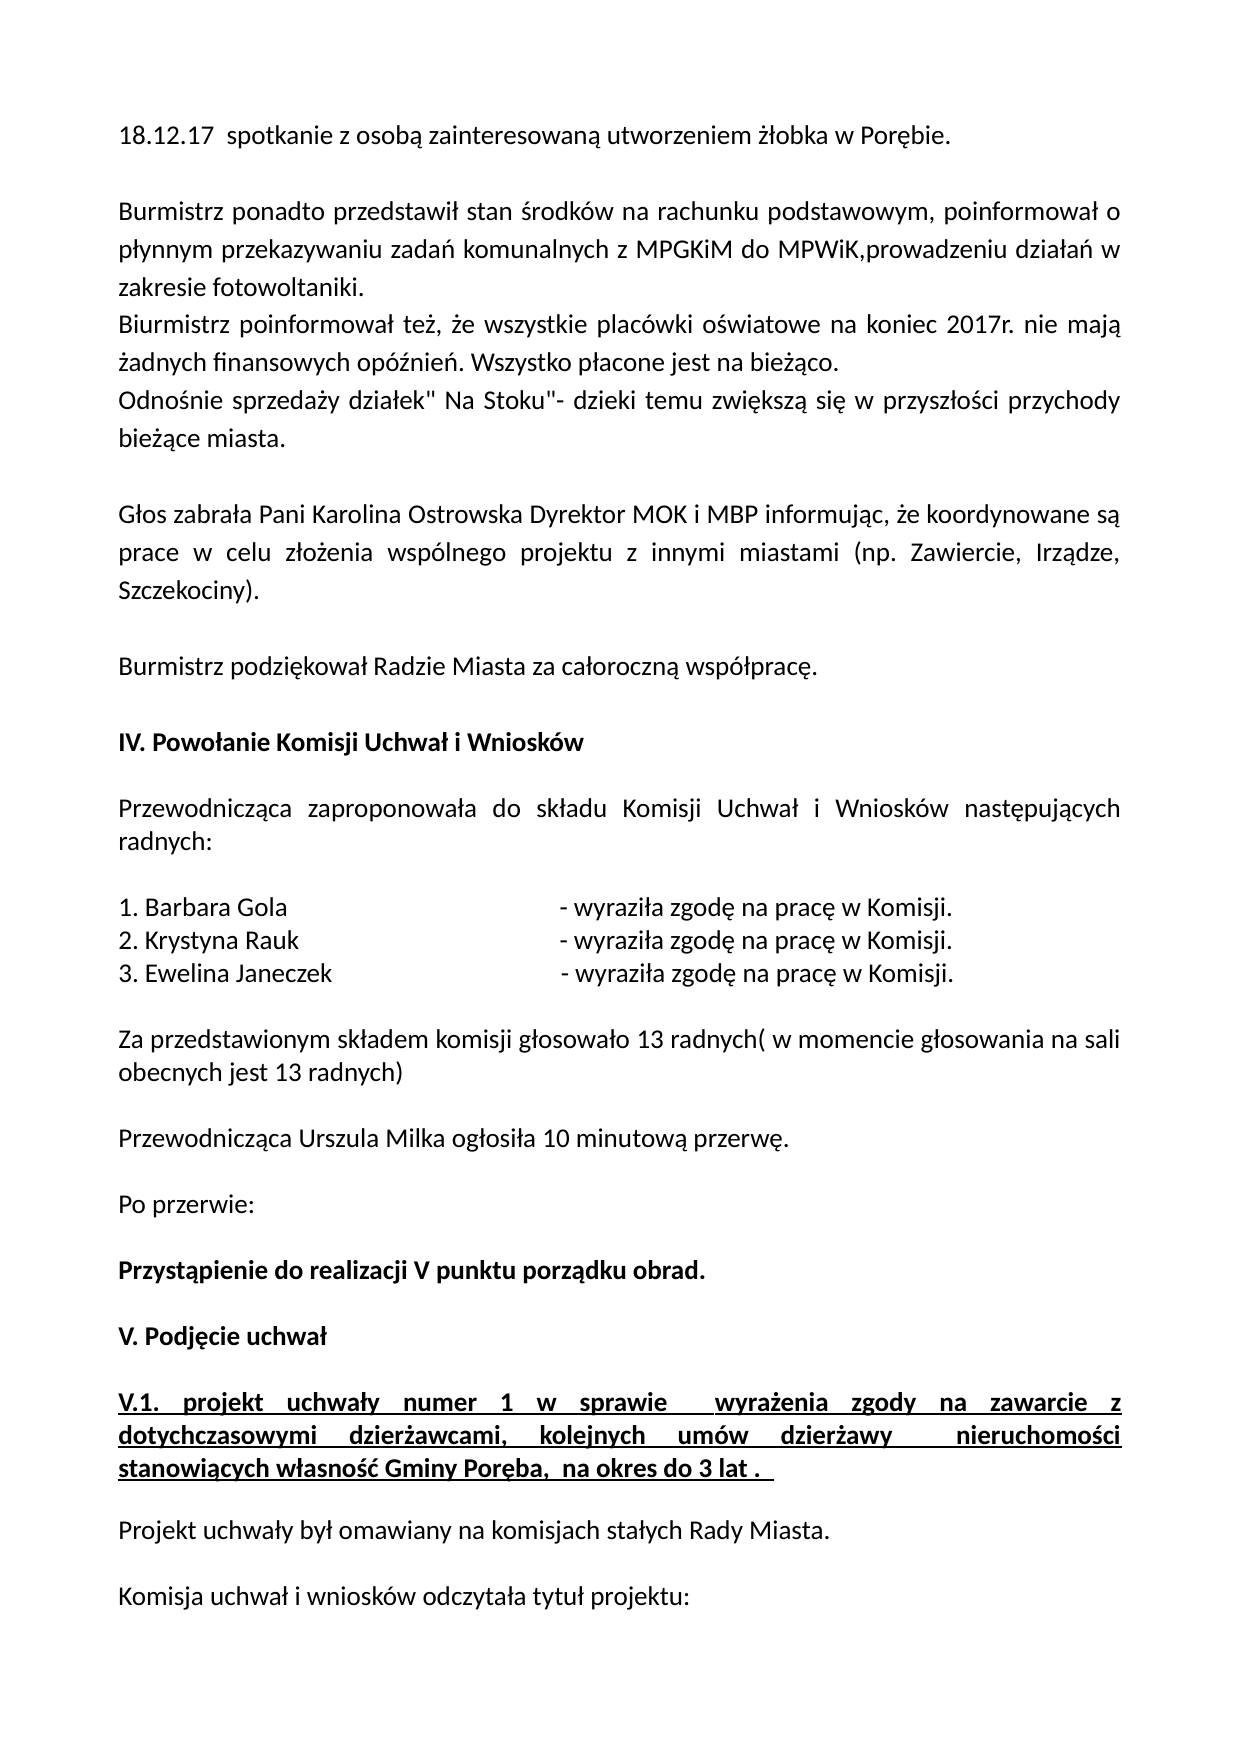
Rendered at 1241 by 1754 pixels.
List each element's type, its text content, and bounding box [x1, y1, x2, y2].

text dotychczasowymi dzierżawcami, kolejnych umów dzierżawy nieruchomości [118, 1414, 1122, 1446]
text 3. Ewelina Janeczek - wyraziła zgodę na pracę w Komisji. [118, 956, 1122, 989]
text Odnośnie sprzedaży działek" Na Stoku"- dzieki temu zwiększą się w przyszłości przychody bieżące miasta. [118, 383, 1122, 454]
text Za przedstawionym składem komisji głosowało 13 radnych( w momencie głosowania na sali obecnych jest 13 radnych) [118, 1022, 1122, 1088]
text Głos zabrała Pani Karolina Ostrowska Dyrektor MOK i MBP informując, że koordynowane są prace w celu złożenia wspólnego projektu z innymi miastami (np. Zawiercie, Irządze, Szczekociny). [118, 497, 1122, 606]
text Po przerwie: [118, 1187, 1122, 1220]
text 18.12.17 spotkanie z osobą zainteresowaną utworzeniem żłobka w Porębie. [118, 118, 1122, 151]
text Przewodnicząca zaproponowała do składu Komisji Uchwał i Wniosków następujących radnych: [118, 791, 1122, 857]
text Projekt uchwały był omawiany na komisjach stałych Rady Miasta. [118, 1513, 1122, 1546]
text V.1. projekt uchwały numer 1 w sprawie wyrażenia zgody na zawarcie z [118, 1385, 1122, 1413]
text IV. Powołanie Komisji Uchwał i Wniosków [118, 725, 1122, 758]
text Burmistrz podziękował Radzie Miasta za całoroczną współpracę. [118, 649, 1122, 682]
text Komisja uchwał i wniosków odczytała tytuł projektu: [118, 1579, 1122, 1612]
text Przewodnicząca Urszula Milka ogłosiła 10 minutową przerwę. [118, 1121, 1122, 1154]
text Burmistrz ponadto przedstawił stan środków na rachunku podstawowym, poinformował o płynnym przekazywaniu zadań komunalnych z MPGKiM do MPWiK,prowadzeniu działań w zakresie fotowoltaniki. [118, 194, 1122, 303]
text Przystąpienie do realizacji V punktu porządku obrad. [118, 1253, 1122, 1286]
text Biurmistrz poinformował też, że wszystkie placówki oświatowe na koniec 2017r. nie mają żadnych finansowych opóźnień. Wszystko płacone jest na bieżąco. [118, 308, 1122, 379]
text V. Podjęcie uchwał [118, 1319, 1122, 1352]
text 1. Barbara Gola - wyraziła zgodę na pracę w Komisji. [118, 890, 1122, 923]
text 2. Krystyna Rauk - wyraziła zgodę na pracę w Komisji. [118, 923, 1122, 956]
text stanowiących własność Gminy Poręba, na okres do 3 lat . [118, 1448, 1122, 1484]
